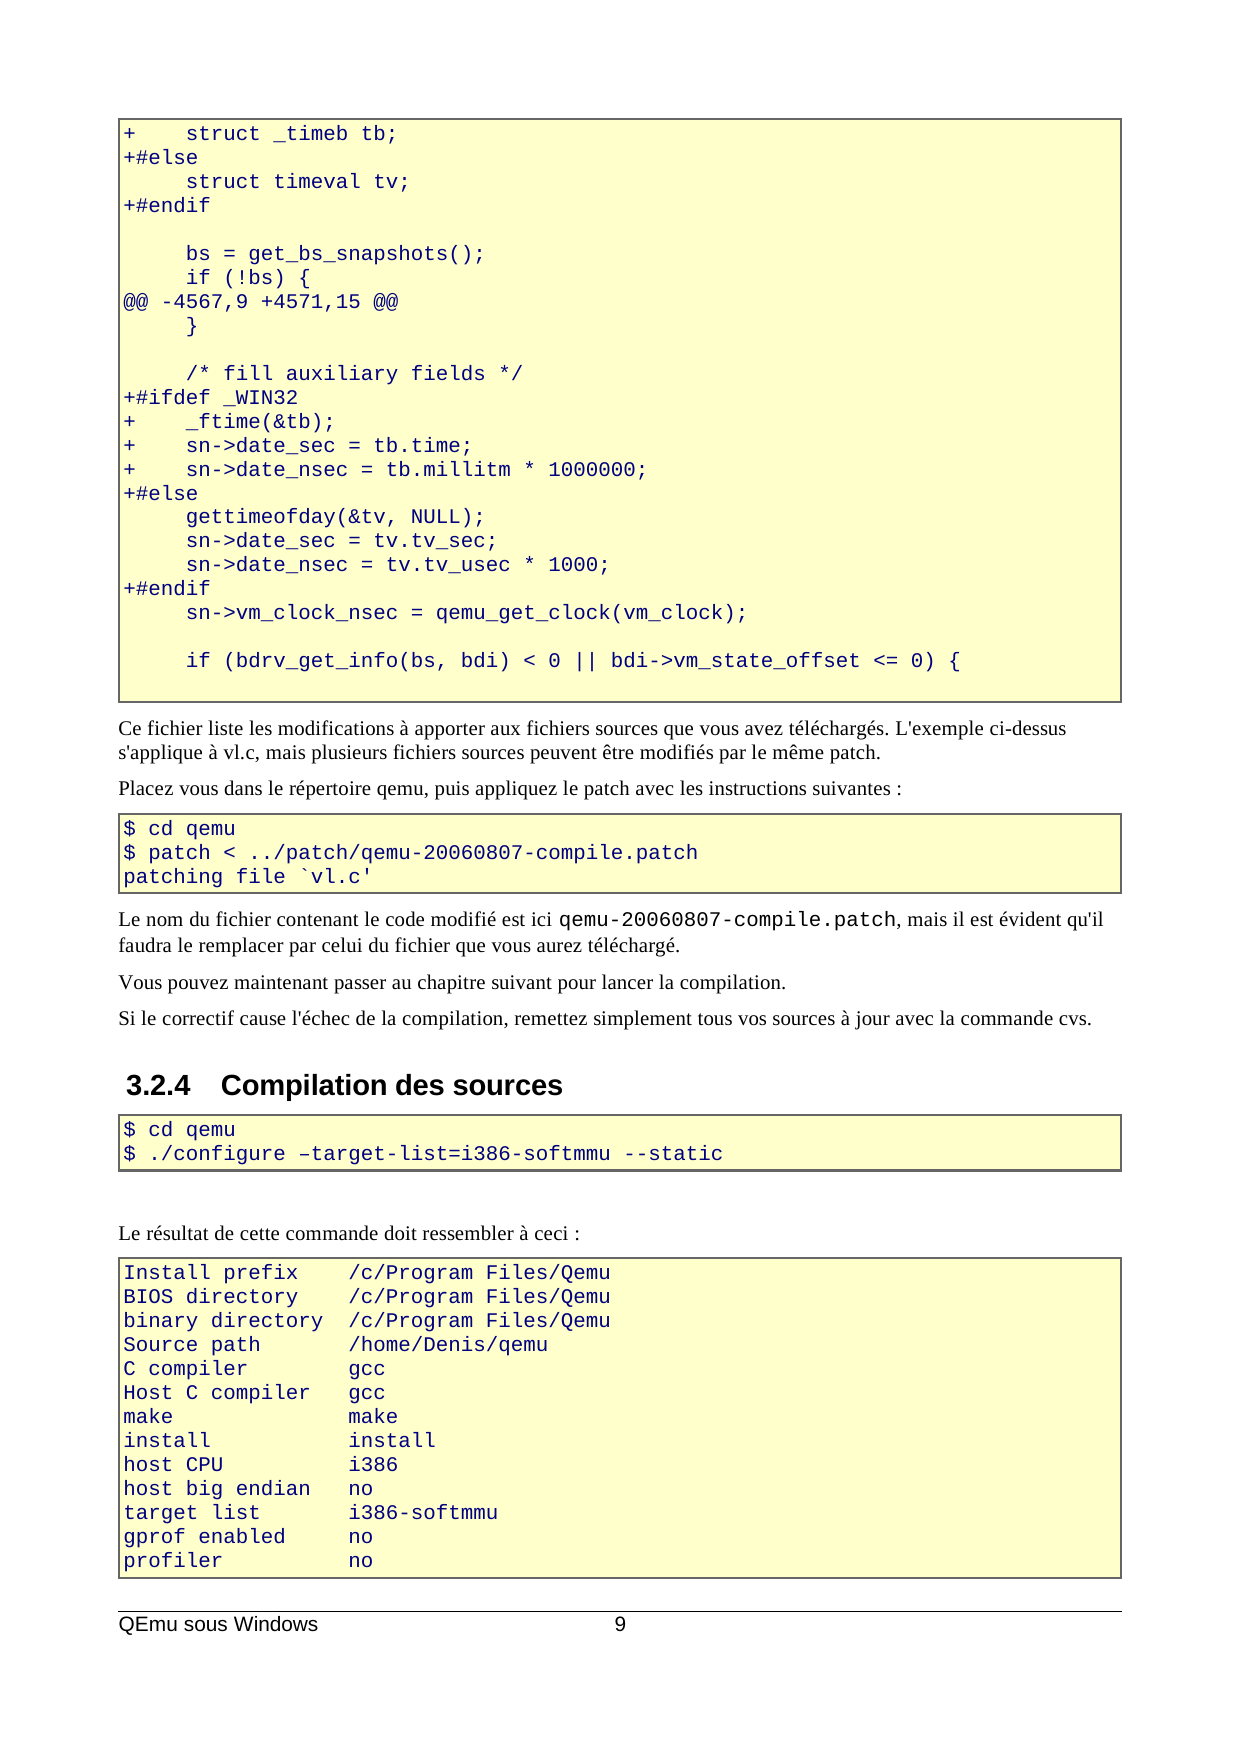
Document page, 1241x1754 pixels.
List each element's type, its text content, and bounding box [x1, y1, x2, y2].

subtitle Compilation des sources [118, 1068, 1122, 1101]
text $ cd qemu $ patch < ../patch/qemu-20060807-compile.patch patching file `vl.c' [120, 815, 1120, 892]
text Le résultat de cette commande doit ressembler à ceci : [118, 1221, 1122, 1245]
text $ cd qemu $ ./configure –target-list=i386-softmmu --static [120, 1116, 1120, 1169]
text Si le correctif cause l'échec de la compilation, remettez simplement tous vos sources à jour avec la commande cvs. [118, 1006, 1122, 1030]
text Le nom du fichier contenant le code modifié est ici qemu-20060807-compile.patch, mais il est évident qu'il faudra le remplacer par celui du fichier que vous aurez téléchargé. [118, 907, 1122, 957]
text Ce fichier liste les modifications à apporter aux fichiers sources que vous avez téléchargés. L'exemple ci-dessus s'applique à vl.c, mais plusieurs fichiers sources peuvent être modifiés par le même patch. [118, 716, 1122, 764]
text Install prefix /c/Program Files/Qemu BIOS directory /c/Program Files/Qemu binary directory /c/Program Files/Qemu Source path /home/Denis/qemu C compiler gcc Host C compiler gcc make make install install host CPU i386 host big endian no target list i386-softmmu gprof enabled no profiler no [120, 1259, 1120, 1577]
text Placez vous dans le répertoire qemu, puis appliquez le patch avec les instructions suivantes : [118, 776, 1122, 800]
text Vous pouvez maintenant passer au chapitre suivant pour lancer la compilation. [118, 969, 1122, 994]
text + struct _timeb tb; +#else struct timeval tv; +#endif bs = get_bs_snapshots(); if (!bs) { @@ -4567,9 +4571,15 @@ } /* fill auxiliary fields */ +#ifdef _WIN32 + _ftime(&tb); + sn->date_sec = tb.time; + sn->date_nsec = tb.millitm * 1000000; +#else gettimeofday(&tv, NULL); sn->date_sec = tv.tv_sec; sn->date_nsec = tv.tv_usec * 1000; +#endif sn->vm_clock_nsec = qemu_get_clock(vm_clock); if (bdrv_get_info(bs, bdi) < 0 || bdi->vm_state_offset <= 0) { [120, 120, 1120, 701]
